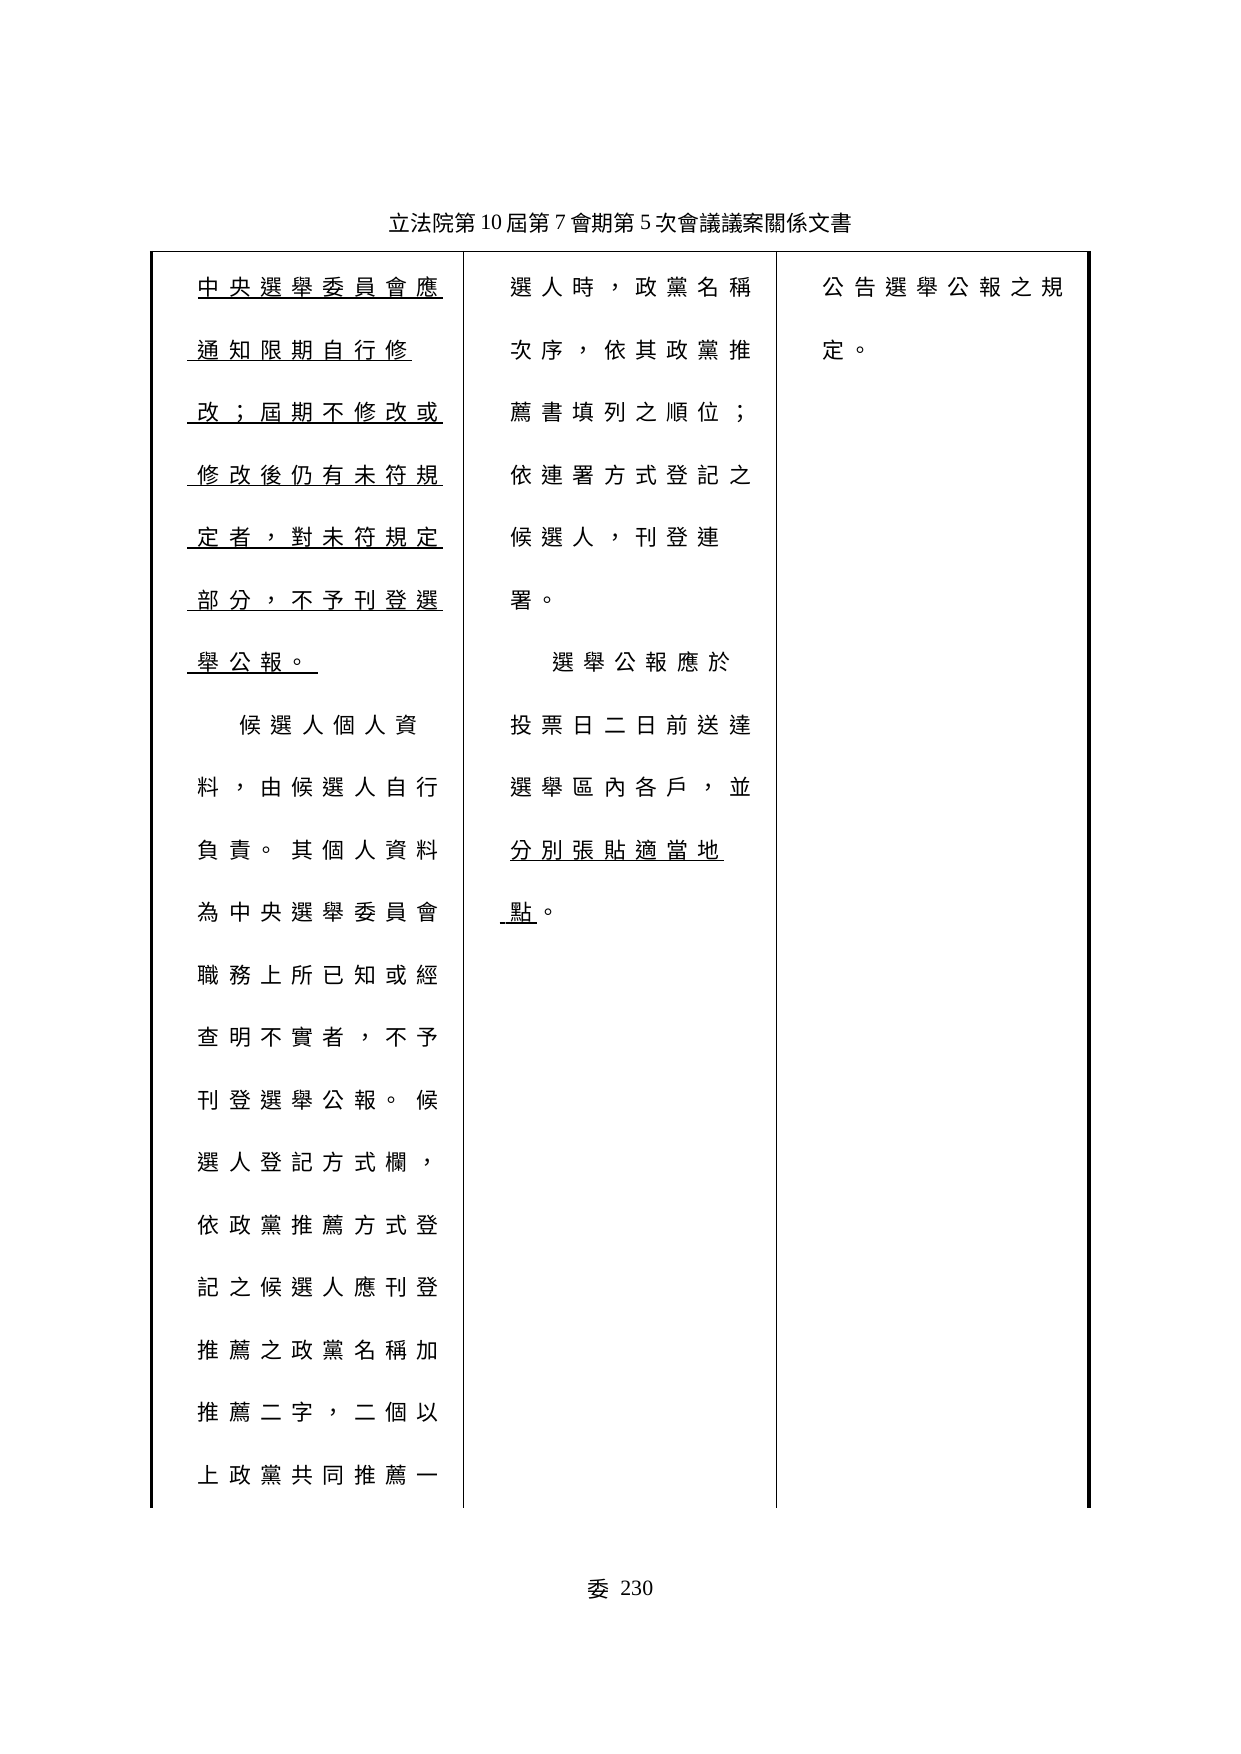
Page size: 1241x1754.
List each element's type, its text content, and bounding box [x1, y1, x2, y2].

table_cell 中央選舉委員會應通知限期自行修改；屆期不修改或修改後仍有未符規定者，對未符規定部分，不予刊登選舉公報。 候選人個人資料，由候選人自行負責。其個人資料為中央選舉委員會職務上所已知或經查明不實者，不予刊登選舉公報。候選人登記方式欄，依政黨推薦方式登記之候選人應刊登推薦之政黨名稱加推薦二字，二個以上政黨共同推薦一 [153, 252, 463, 1508]
table_cell 公告選舉公報之規定。 [777, 252, 1087, 1508]
table_cell 選人時，政黨名稱次序，依其政黨推薦書填列之順位；依連署方式登記之候選人，刊登連署。 選舉公報應於投票日二日前送達選舉區內各戶，並分別張貼適當地點。 [464, 252, 776, 1508]
